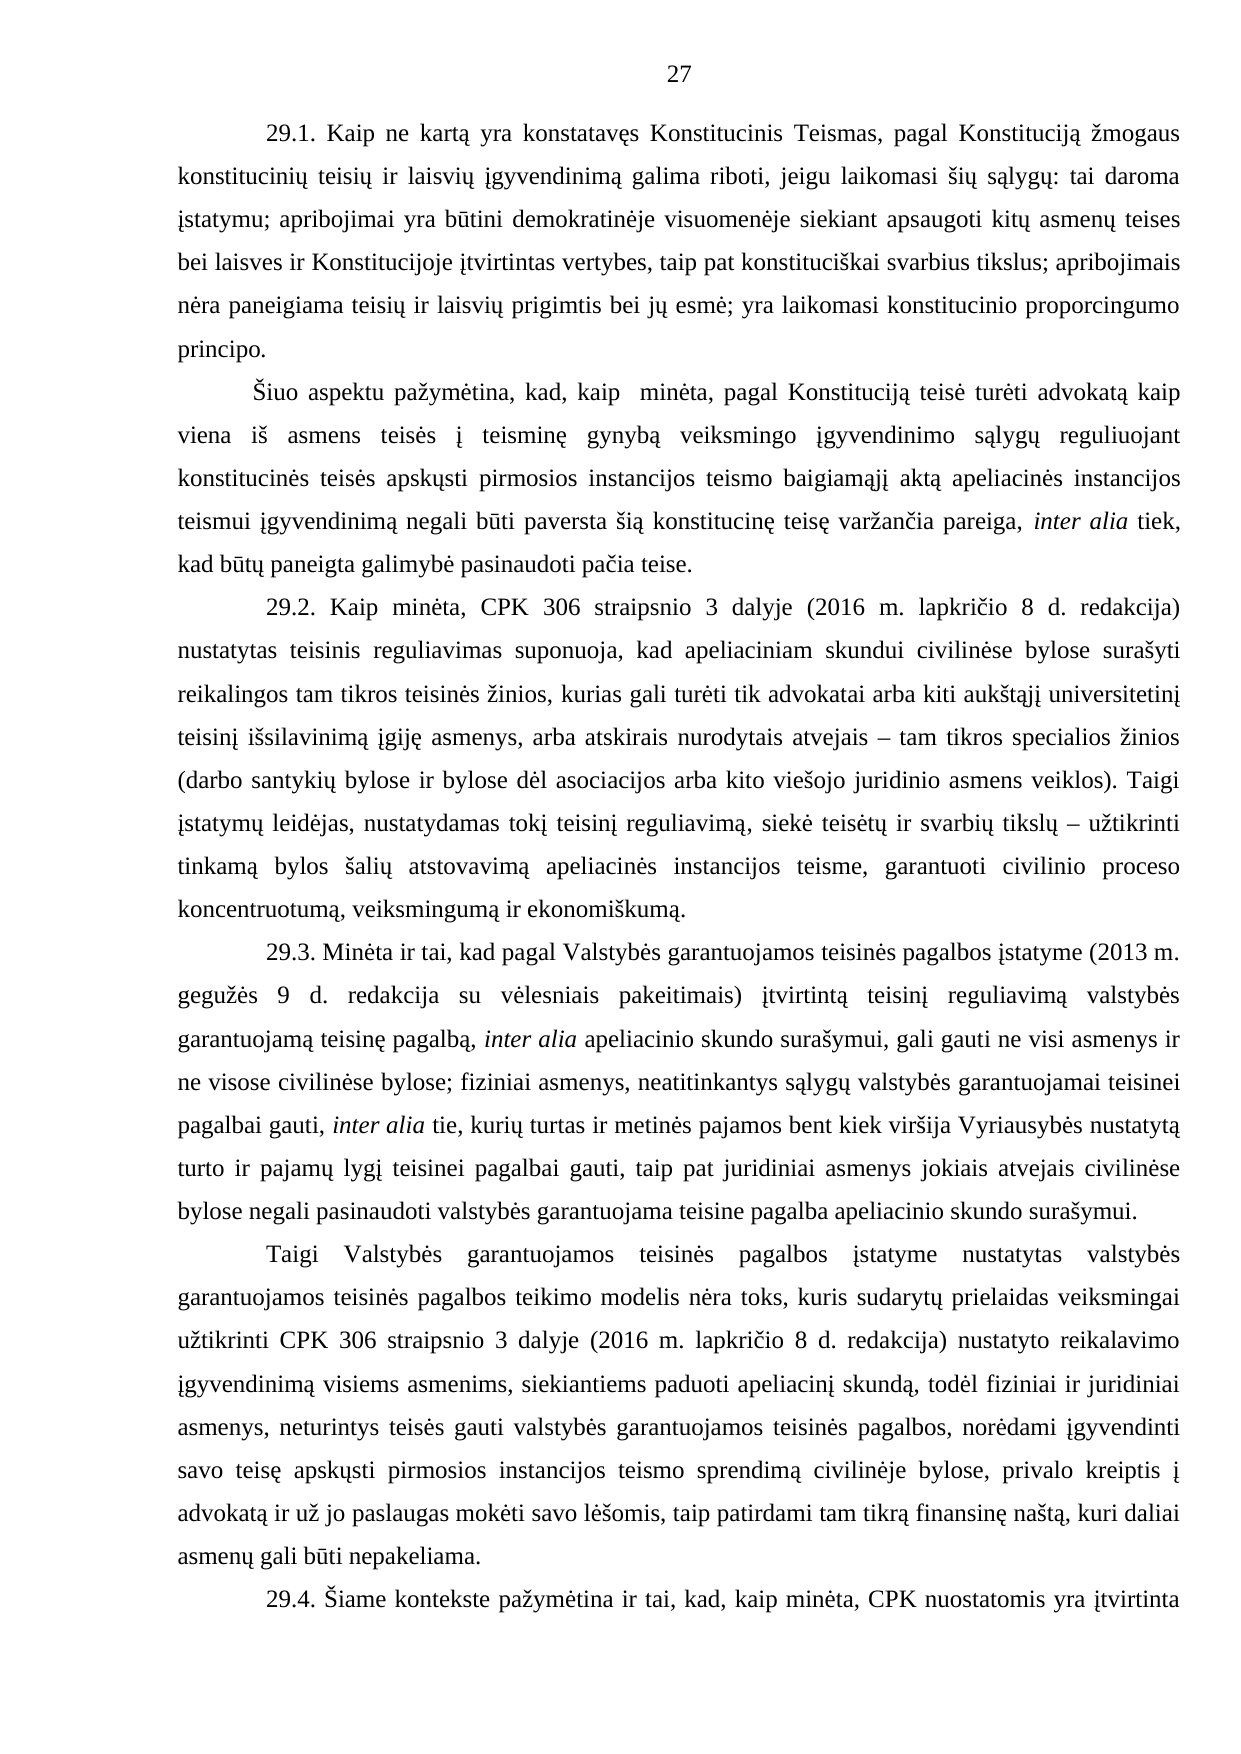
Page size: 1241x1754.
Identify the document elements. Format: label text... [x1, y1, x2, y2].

text Taigi Valstybės garantuojamos teisinės pagalbos įstatyme nustatytas valstybės garantuojamos teisinės pagalbos teikimo modelis nėra toks, kuris sudarytų prielaidas veiksmingai užtikrinti CPK 306 straipsnio 3 dalyje (2016 m. lapkričio 8 d. redakcija) nustatyto reikalavimo įgyvendinimą visiems asmenims, siekiantiems paduoti apeliacinį skundą, todėl fiziniai ir juridiniai asmenys, neturintys teisės gauti valstybės garantuojamos teisinės pagalbos, norėdami įgyvendinti savo teisę apskųsti pirmosios instancijos teismo sprendimą civilinėje bylose, privalo kreiptis į advokatą ir už jo paslaugas mokėti savo lėšomis, taip patirdami tam tikrą finansinę naštą, kuri daliai asmenų gali būti nepakeliama. [177, 1239, 1181, 1570]
text 29.2. Kaip minėta, CPK 306 straipsnio 3 dalyje (2016 m. lapkričio 8 d. redakcija) nustatytas teisinis reguliavimas suponuoja, kad apeliaciniam skundui civilinėse bylose surašyti reikalingos tam tikros teisinės žinios, kurias gali turėti tik advokatai arba kiti aukštąjį universitetinį teisinį išsilavinimą įgiję asmenys, arba atskirais nurodytais atvejais – tam tikros specialios žinios (darbo santykių bylose ir bylose dėl asociacijos arba kito viešojo juridinio asmens veiklos). Taigi įstatymų leidėjas, nustatydamas tokį teisinį reguliavimą, siekė teisėtų ir svarbių tikslų – užtikrinti tinkamą bylos šalių atstovavimą apeliacinės instancijos teisme, garantuoti civilinio proceso koncentruotumą, veiksmingumą ir ekonomiškumą. [177, 592, 1181, 923]
text 29.3. Minėta ir tai, kad pagal Valstybės garantuojamos teisinės pagalbos įstatyme (2013 m. gegužės 9 d. redakcija su vėlesniais pakeitimais) įtvirtintą teisinį reguliavimą valstybės garantuojamą teisinę pagalbą, inter alia apeliacinio skundo surašymui, gali gauti ne visi asmenys ir ne visose civilinėse bylose; fiziniai asmenys, neatitinkantys sąlygų valstybės garantuojamai teisinei pagalbai gauti, inter alia tie, kurių turtas ir metinės pajamos bent kiek viršija Vyriausybės nustatytą turto ir pajamų lygį teisinei pagalbai gauti, taip pat juridiniai asmenys jokiais atvejais civilinėse bylose negali pasinaudoti valstybės garantuojama teisine pagalba apeliacinio skundo surašymui. [177, 937, 1181, 1225]
text 29.1. Kaip ne kartą yra konstatavęs Konstitucinis Teismas, pagal Konstituciją žmogaus konstitucinių teisių ir laisvių įgyvendinimą galima riboti, jeigu laikomasi šių sąlygų: tai daroma įstatymu; apribojimai yra būtini demokratinėje visuomenėje siekiant apsaugoti kitų asmenų teises bei laisves ir Konstitucijoje įtvirtintas vertybes, taip pat konstituciškai svarbius tikslus; apribojimais nėra paneigiama teisių ir laisvių prigimtis bei jų esmė; yra laikomasi konstitucinio proporcingumo principo. [177, 118, 1181, 362]
text 29.4. Šiame kontekste pažymėtina ir tai, kad, kaip minėta, CPK nuostatomis yra įtvirtinta [177, 1584, 1181, 1613]
text Šiuo aspektu pažymėtina, kad, kaip minėta, pagal Konstituciją teisė turėti advokatą kaip viena iš asmens teisės į teisminę gynybą veiksmingo įgyvendinimo sąlygų reguliuojant konstitucinės teisės apskųsti pirmosios instancijos teismo baigiamąjį aktą apeliacinės instancijos teismui įgyvendinimą negali būti paversta šią konstitucinę teisę varžančia pareiga, inter alia tiek, kad būtų paneigta galimybė pasinaudoti pačia teise. [177, 377, 1181, 578]
